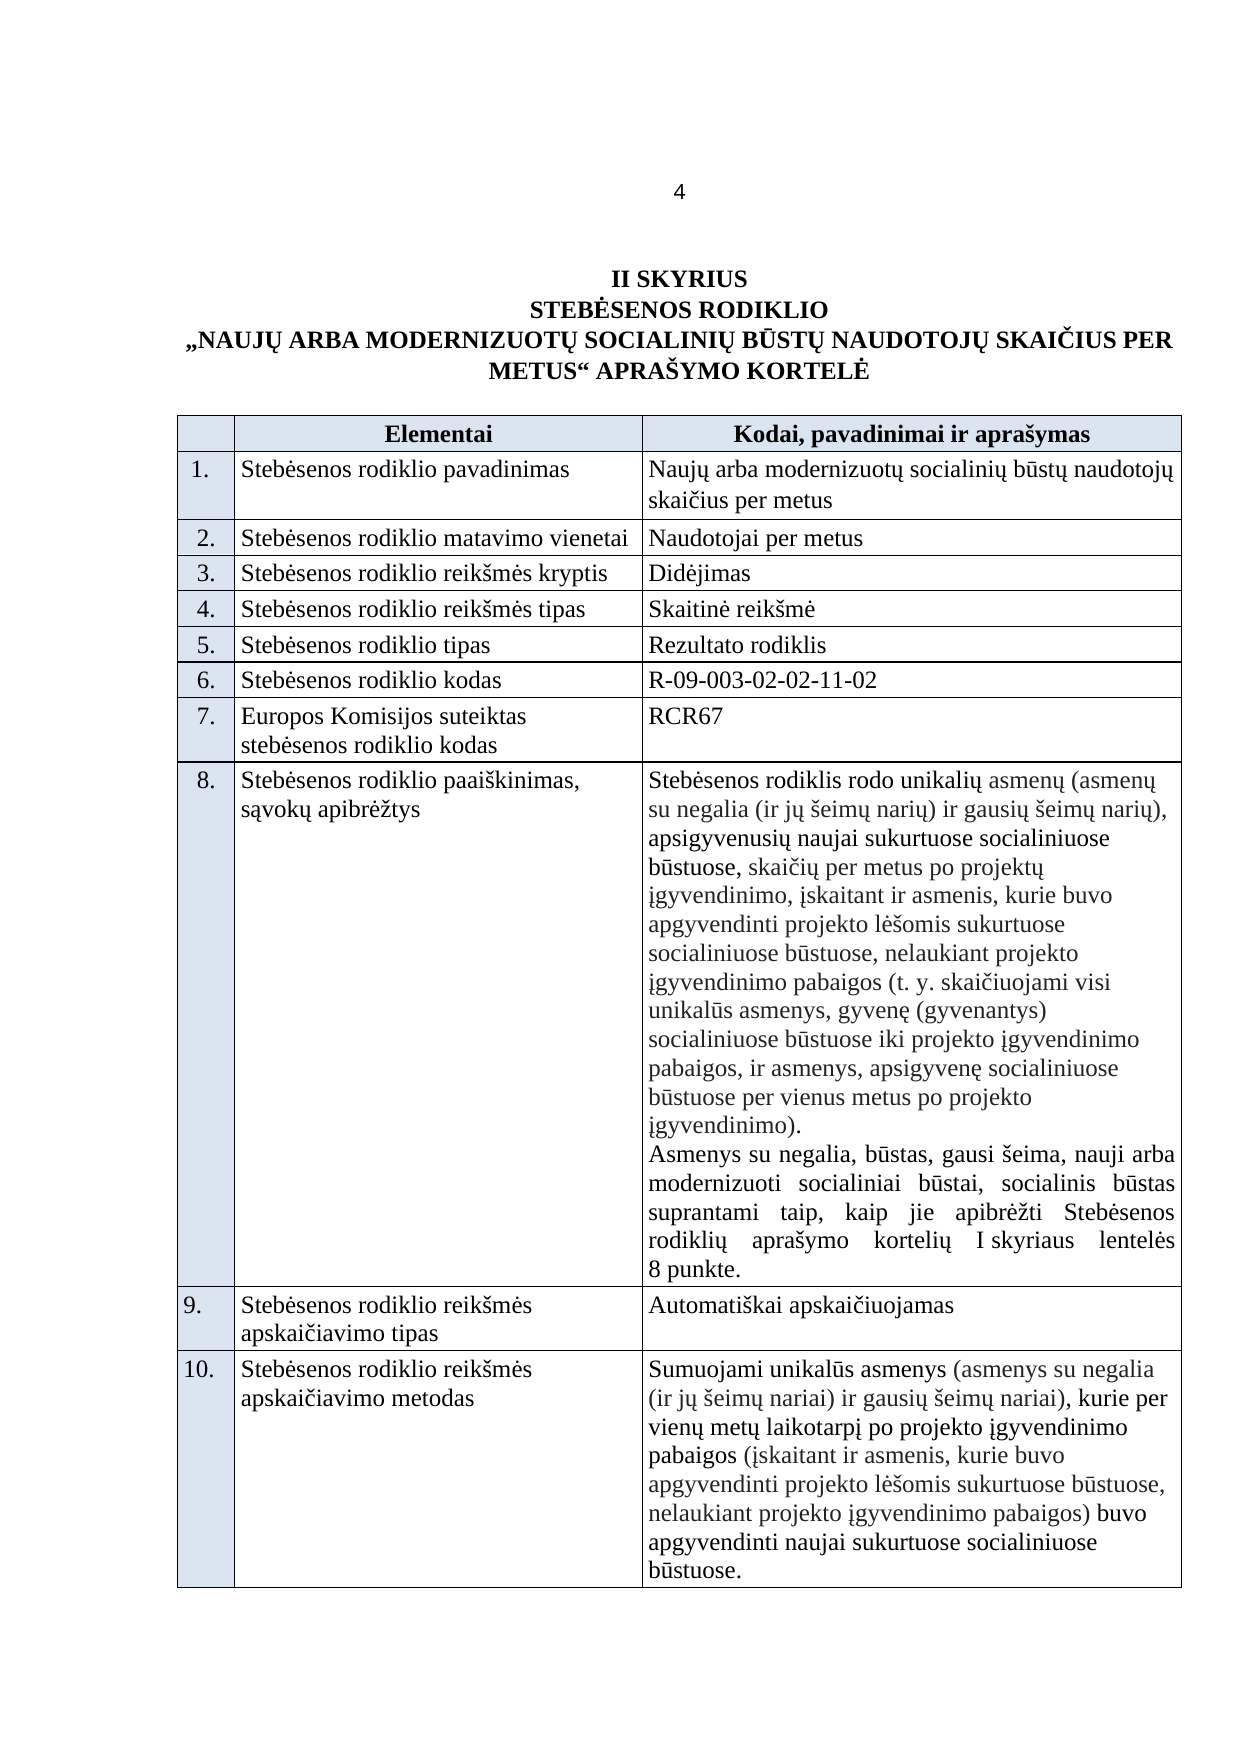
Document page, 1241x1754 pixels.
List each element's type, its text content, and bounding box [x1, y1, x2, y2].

table_cell Stebėsenos rodiklio pavadinimas [235, 452, 642, 519]
table_cell RCR67 [643, 698, 1181, 761]
table_cell 3. [178, 556, 234, 590]
subtitle „naujų arba modernizuotų socialinių būstų naudotojų skaičius per metus“ aprašymo kortelė [177, 325, 1181, 384]
table_cell Stebėsenos rodiklio kodas [235, 663, 642, 697]
table_cell Automatiškai apskaičiuojamas [643, 1287, 1181, 1350]
table_cell 9. [178, 1287, 234, 1350]
table_cell Sumuojami unikalūs asmenys (asmenys su negalia (ir jų šeimų nariai) ir gausių šeimų nariai), kurie per vienų metų laikotarpį po projekto įgyvendinimo pabaigos (įskaitant ir asmenis, kurie buvo apgyvendinti projekto lėšomis sukurtuose būstuose, nelaukiant projekto įgyvendinimo pabaigos) buvo apgyvendinti naujai sukurtuose socialiniuose būstuose. [643, 1351, 1181, 1587]
table_header Kodai, pavadinimai ir aprašymas [643, 416, 1181, 451]
table_cell Stebėsenos rodiklio tipas [235, 627, 642, 661]
table_cell Skaitinė reikšmė [643, 591, 1181, 626]
table_cell Didėjimas [643, 556, 1181, 590]
table_cell Stebėsenos rodiklio paaiškinimas, sąvokų apibrėžtys [235, 763, 642, 1286]
table_cell 2. [178, 520, 234, 554]
table_cell Stebėsenos rodiklio reikšmės apskaičiavimo tipas [235, 1287, 642, 1350]
table_header Elementai [235, 416, 642, 451]
table_cell Stebėsenos rodiklio matavimo vienetai [235, 520, 642, 554]
table_cell Naujų arba modernizuotų socialinių būstų naudotojų skaičius per metus [643, 452, 1181, 519]
table_cell 4. [178, 591, 234, 626]
table_header [178, 416, 234, 451]
table_cell Stebėsenos rodiklio reikšmės tipas [235, 591, 642, 626]
table_cell Stebėsenos rodiklis rodo unikalių asmenų (asmenų su negalia (ir jų šeimų narių) ir gausių šeimų narių), apsigyvenusių naujai sukurtuose socialiniuose būstuose, skaičių per metus po projektų įgyvendinimo, įskaitant ir asmenis, kurie buvo apgyvendinti projekto lėšomis sukurtuose socialiniuose būstuose, nelaukiant projekto įgyvendinimo pabaigos (t. y. skaičiuojami visi unikalūs asmenys, gyvenę (gyvenantys) socialiniuose būstuose iki projekto įgyvendinimo pabaigos, ir asmenys, apsigyvenę socialiniuose būstuose per vienus metus po projekto įgyvendinimo). Asmenys su negalia, būstas, gausi šeima, nauji arba modernizuoti socialiniai būstai, socialinis būstas suprantami taip, kaip jie apibrėžti Stebėsenos rodiklių aprašymo kortelių I skyriaus lentelės 8 punkte. [643, 763, 1181, 1286]
table_cell 10. [178, 1351, 234, 1587]
subtitle II SKYRIUS [177, 264, 1181, 293]
table_cell 5. [178, 627, 234, 661]
table_cell 6. [178, 663, 234, 697]
table_cell Rezultato rodiklis [643, 627, 1181, 661]
table_cell Stebėsenos rodiklio reikšmės apskaičiavimo metodas [235, 1351, 642, 1587]
table_cell Europos Komisijos suteiktas stebėsenos rodiklio kodas [235, 698, 642, 761]
table_cell 1. [178, 452, 234, 519]
table_cell Stebėsenos rodiklio reikšmės kryptis [235, 556, 642, 590]
table_cell 7. [178, 698, 234, 761]
table_cell Naudotojai per metus [643, 520, 1181, 554]
subtitle Stebėsenos rodiklio [177, 295, 1181, 324]
table_cell R-09-003-02-02-11-02 [643, 663, 1181, 697]
table_cell 8. [178, 763, 234, 1286]
